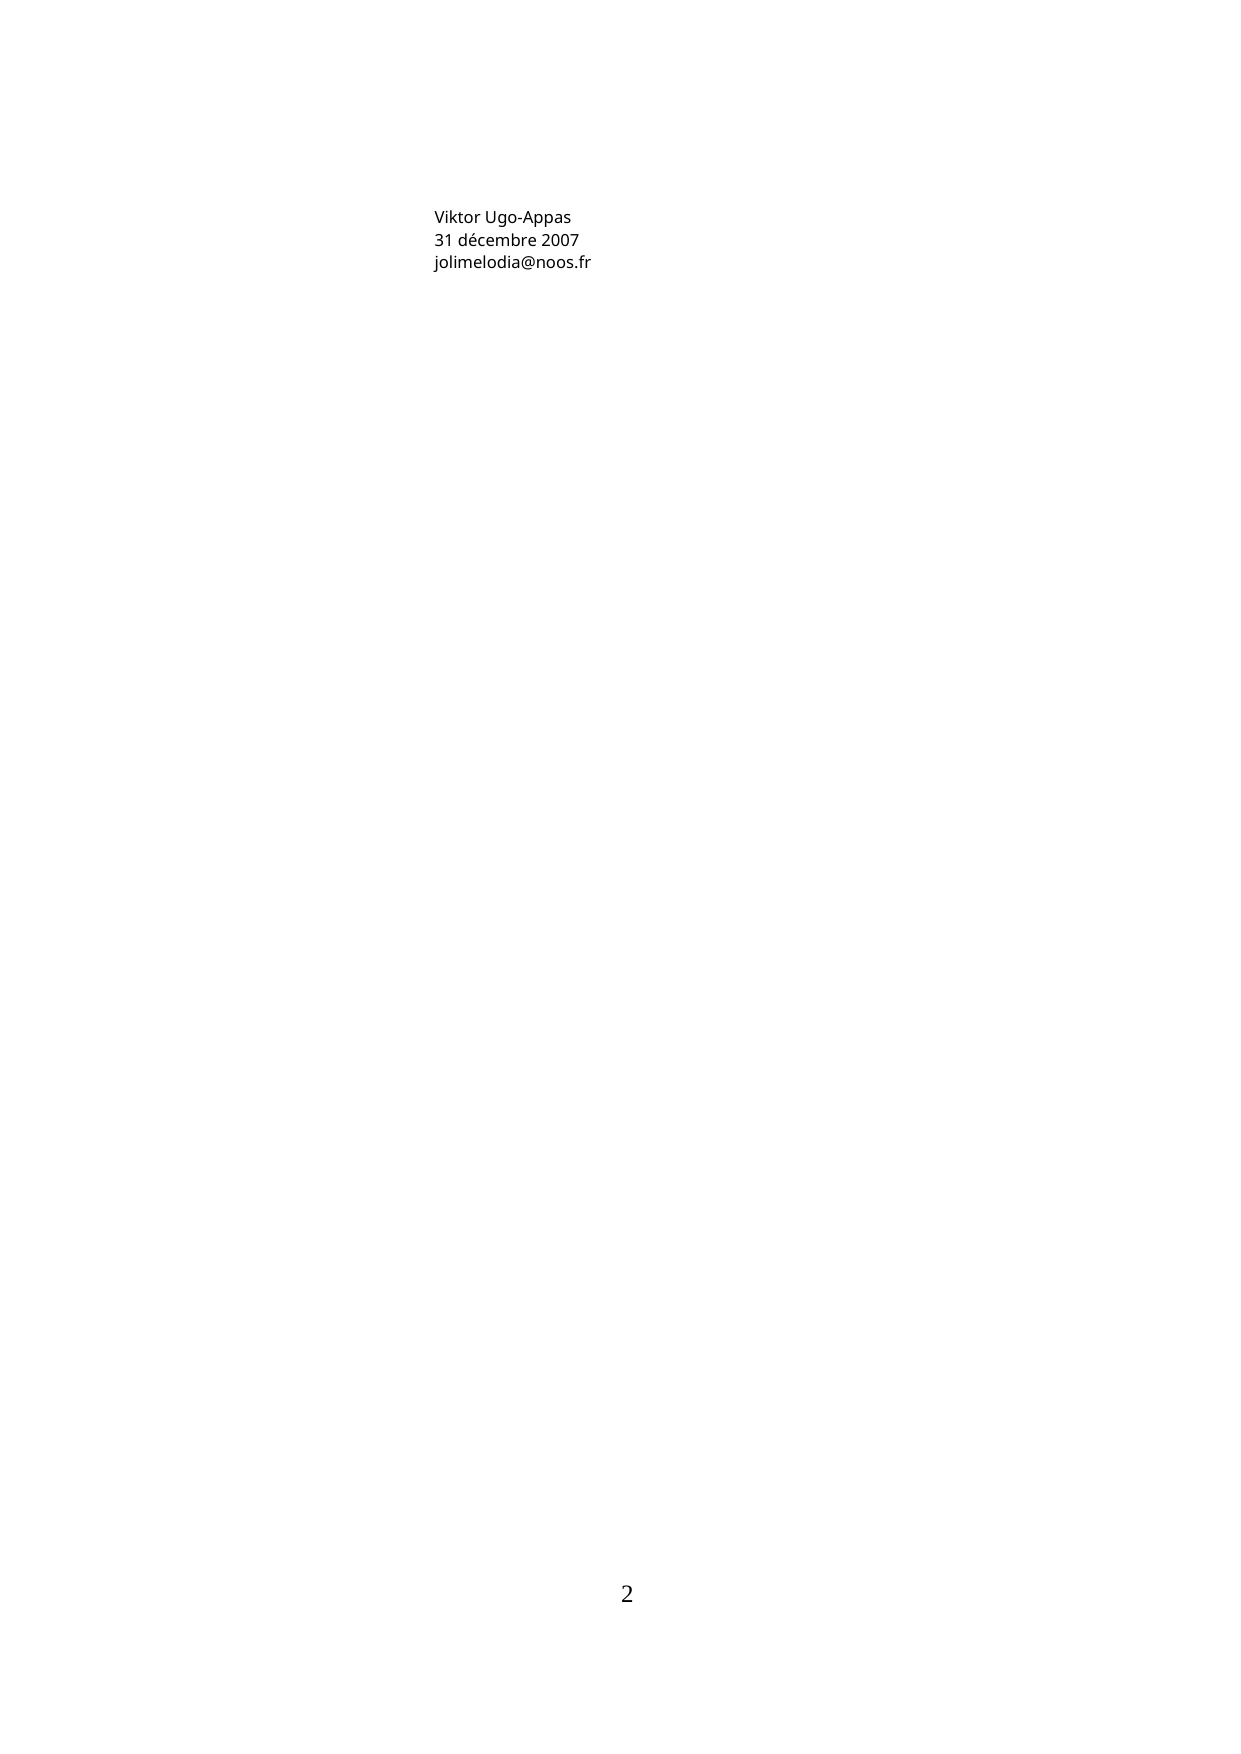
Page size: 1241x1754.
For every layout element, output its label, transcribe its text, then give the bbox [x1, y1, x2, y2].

text jolimelodia@noos.fr [401, 251, 869, 274]
text 31 décembre 2007 [401, 228, 869, 251]
text Viktor Ugo-Appas [401, 206, 869, 228]
